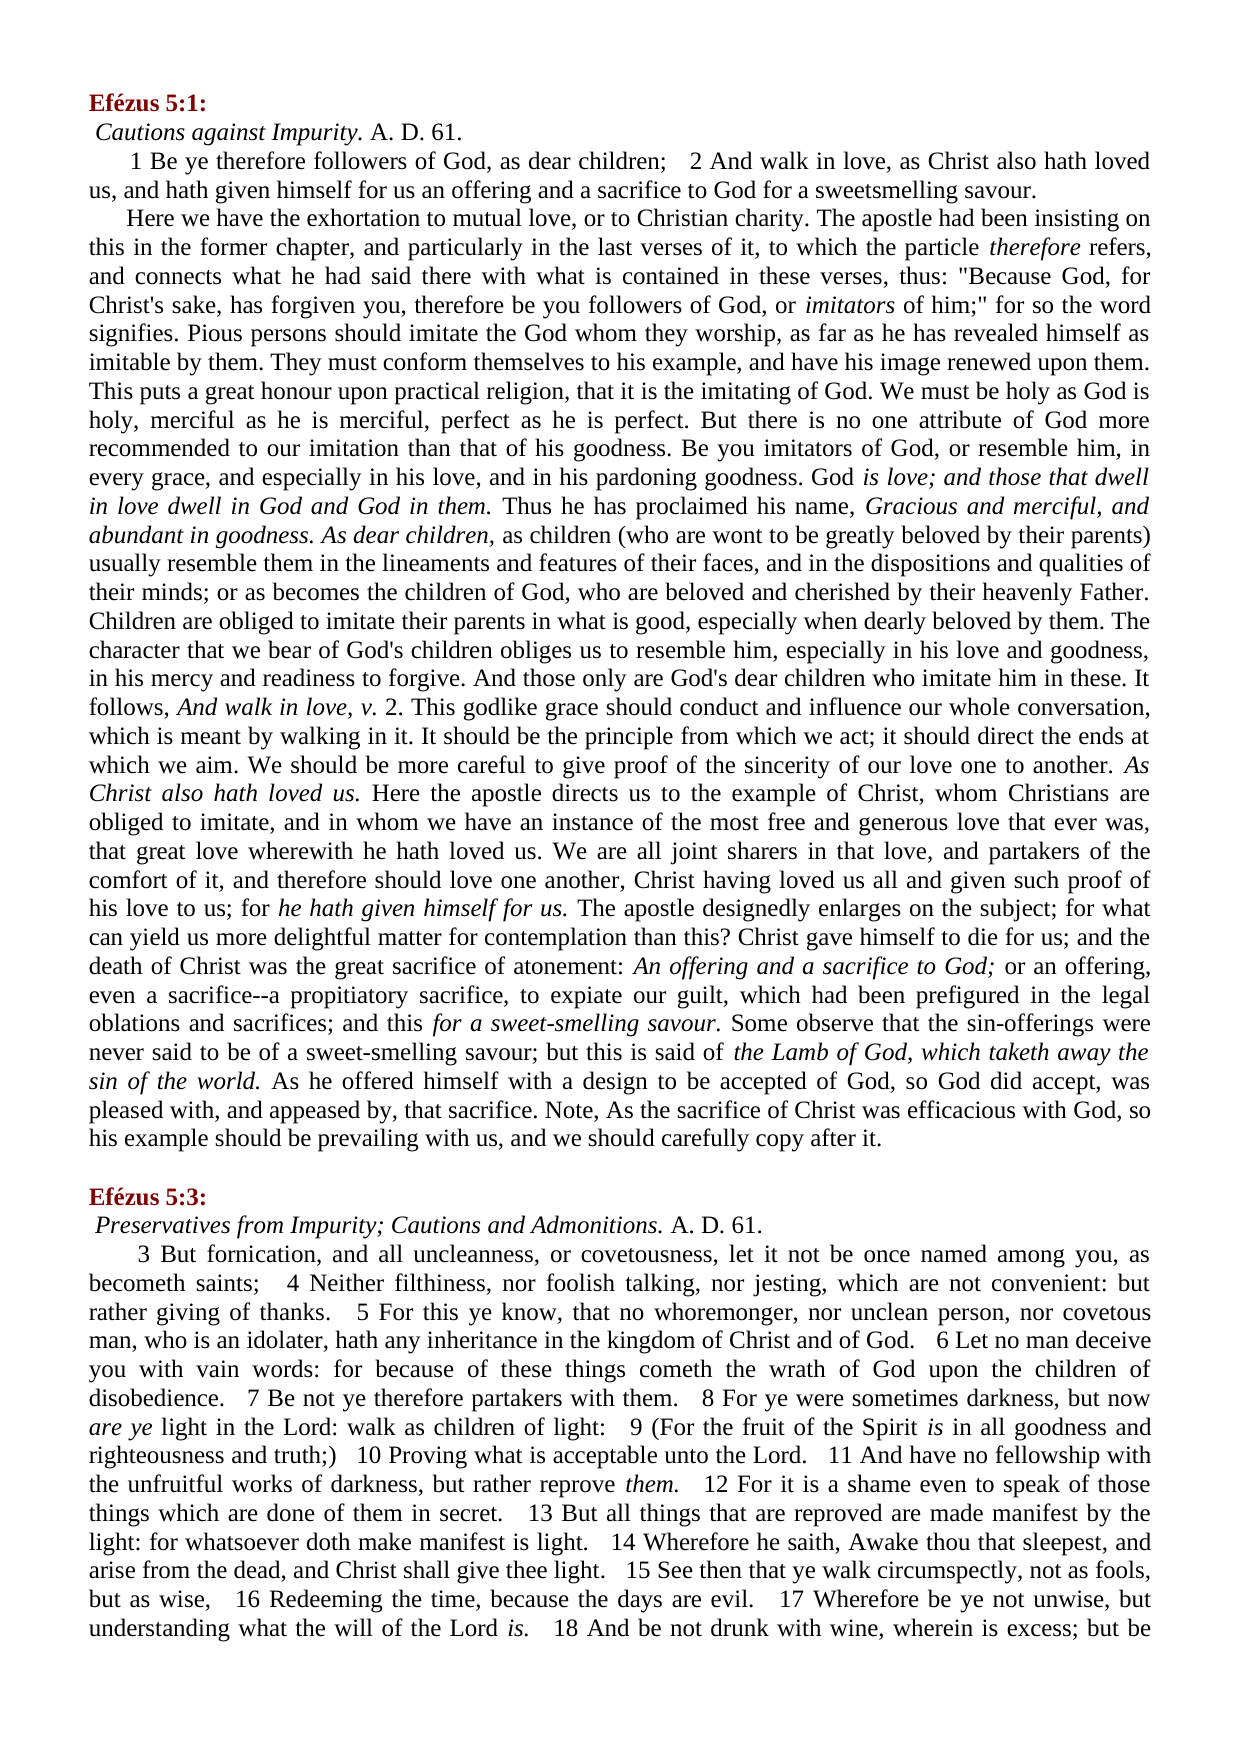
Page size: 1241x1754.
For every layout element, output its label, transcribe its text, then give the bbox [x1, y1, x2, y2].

text 1 Be ye therefore followers of God, as dear children; 2 And walk in love, as Christ also hath loved us, and hath given himself for us an offering and a sacrifice to God for a sweetsmelling savour. [88, 146, 1152, 203]
text 3 But fornication, and all uncleanness, or covetousness, let it not be once named among you, as becometh saints; 4 Neither filthiness, nor foolish talking, nor jesting, which are not convenient: but rather giving of thanks. 5 For this ye know, that no whoremonger, nor unclean person, nor covetous man, who is an idolater, hath any inheritance in the kingdom of Christ and of God. 6 Let no man deceive you with vain words: for because of these things cometh the wrath of God upon the children of disobedience. 7 Be not ye therefore partakers with them. 8 For ye were sometimes darkness, but now are ye light in the Lord: walk as children of light: 9 (For the fruit of the Spirit is in all goodness and righteousness and truth;) 10 Proving what is acceptable unto the Lord. 11 And have no fellowship with the unfruitful works of darkness, but rather reprove them. 12 For it is a shame even to speak of those things which are done of them in secret. 13 But all things that are reproved are made manifest by the light: for whatsoever doth make manifest is light. 14 Wherefore he saith, Awake thou that sleepest, and arise from the dead, and Christ shall give thee light. 15 See then that ye walk circumspectly, not as fools, but as wise, 16 Redeeming the time, because the days are evil. 17 Wherefore be ye not unwise, but understanding what the will of the Lord is. 18 And be not drunk with wine, wherein is excess; but be [88, 1239, 1152, 1642]
text Efézus 5:1: [88, 88, 1152, 117]
text Here we have the exhortation to mutual love, or to Christian charity. The apostle had been insisting on this in the former chapter, and particularly in the last verses of it, to which the particle therefore refers, and connects what he had said there with what is contained in these verses, thus: "Because God, for Christ's sake, has forgiven you, therefore be you followers of God, or imitators of him;" for so the word signifies. Pious persons should imitate the God whom they worship, as far as he has revealed himself as imitable by them. They must conform themselves to his example, and have his image renewed upon them. This puts a great honour upon practical religion, that it is the imitating of God. We must be holy as God is holy, merciful as he is merciful, perfect as he is perfect. But there is no one attribute of God more recommended to our imitation than that of his goodness. Be you imitators of God, or resemble him, in every grace, and especially in his love, and in his pardoning goodness. God is love; and those that dwell in love dwell in God and God in them. Thus he has proclaimed his name, Gracious and merciful, and abundant in goodness. As dear children, as children (who are wont to be greatly beloved by their parents) usually resemble them in the lineaments and features of their faces, and in the dispositions and qualities of their minds; or as becomes the children of God, who are beloved and cherished by their heavenly Father. Children are obliged to imitate their parents in what is good, especially when dearly beloved by them. The character that we bear of God's children obliges us to resemble him, especially in his love and goodness, in his mercy and readiness to forgive. And those only are God's dear children who imitate him in these. It follows, And walk in love, v. 2. This godlike grace should conduct and influence our whole conversation, which is meant by walking in it. It should be the principle from which we act; it should direct the ends at which we aim. We should be more careful to give proof of the sincerity of our love one to another. As Christ also hath loved us. Here the apostle directs us to the example of Christ, whom Christians are obliged to imitate, and in whom we have an instance of the most free and generous love that ever was, that great love wherewith he hath loved us. We are all joint sharers in that love, and partakers of the comfort of it, and therefore should love one another, Christ having loved us all and given such proof of his love to us; for he hath given himself for us. The apostle designedly enlarges on the subject; for what can yield us more delightful matter for contemplation than this? Christ gave himself to die for us; and the death of Christ was the great sacrifice of atonement: An offering and a sacrifice to God; or an offering, even a sacrifice--a propitiatory sacrifice, to expiate our guilt, which had been prefigured in the legal oblations and sacrifices; and this for a sweet-smelling savour. Some observe that the sin-offerings were never said to be of a sweet-smelling savour; but this is said of the Lamb of God, which taketh away the sin of the world. As he offered himself with a design to be accepted of God, so God did accept, was pleased with, and appeased by, that sacrifice. Note, As the sacrifice of Christ was efficacious with God, so his example should be prevailing with us, and we should carefully copy after it. [88, 203, 1152, 1152]
text Efézus 5:3: [88, 1182, 1152, 1211]
text Preservatives from Impurity; Cautions and Admonitions. A. D. 61. [88, 1211, 1152, 1239]
text Cautions against Impurity. A. D. 61. [88, 117, 1152, 146]
